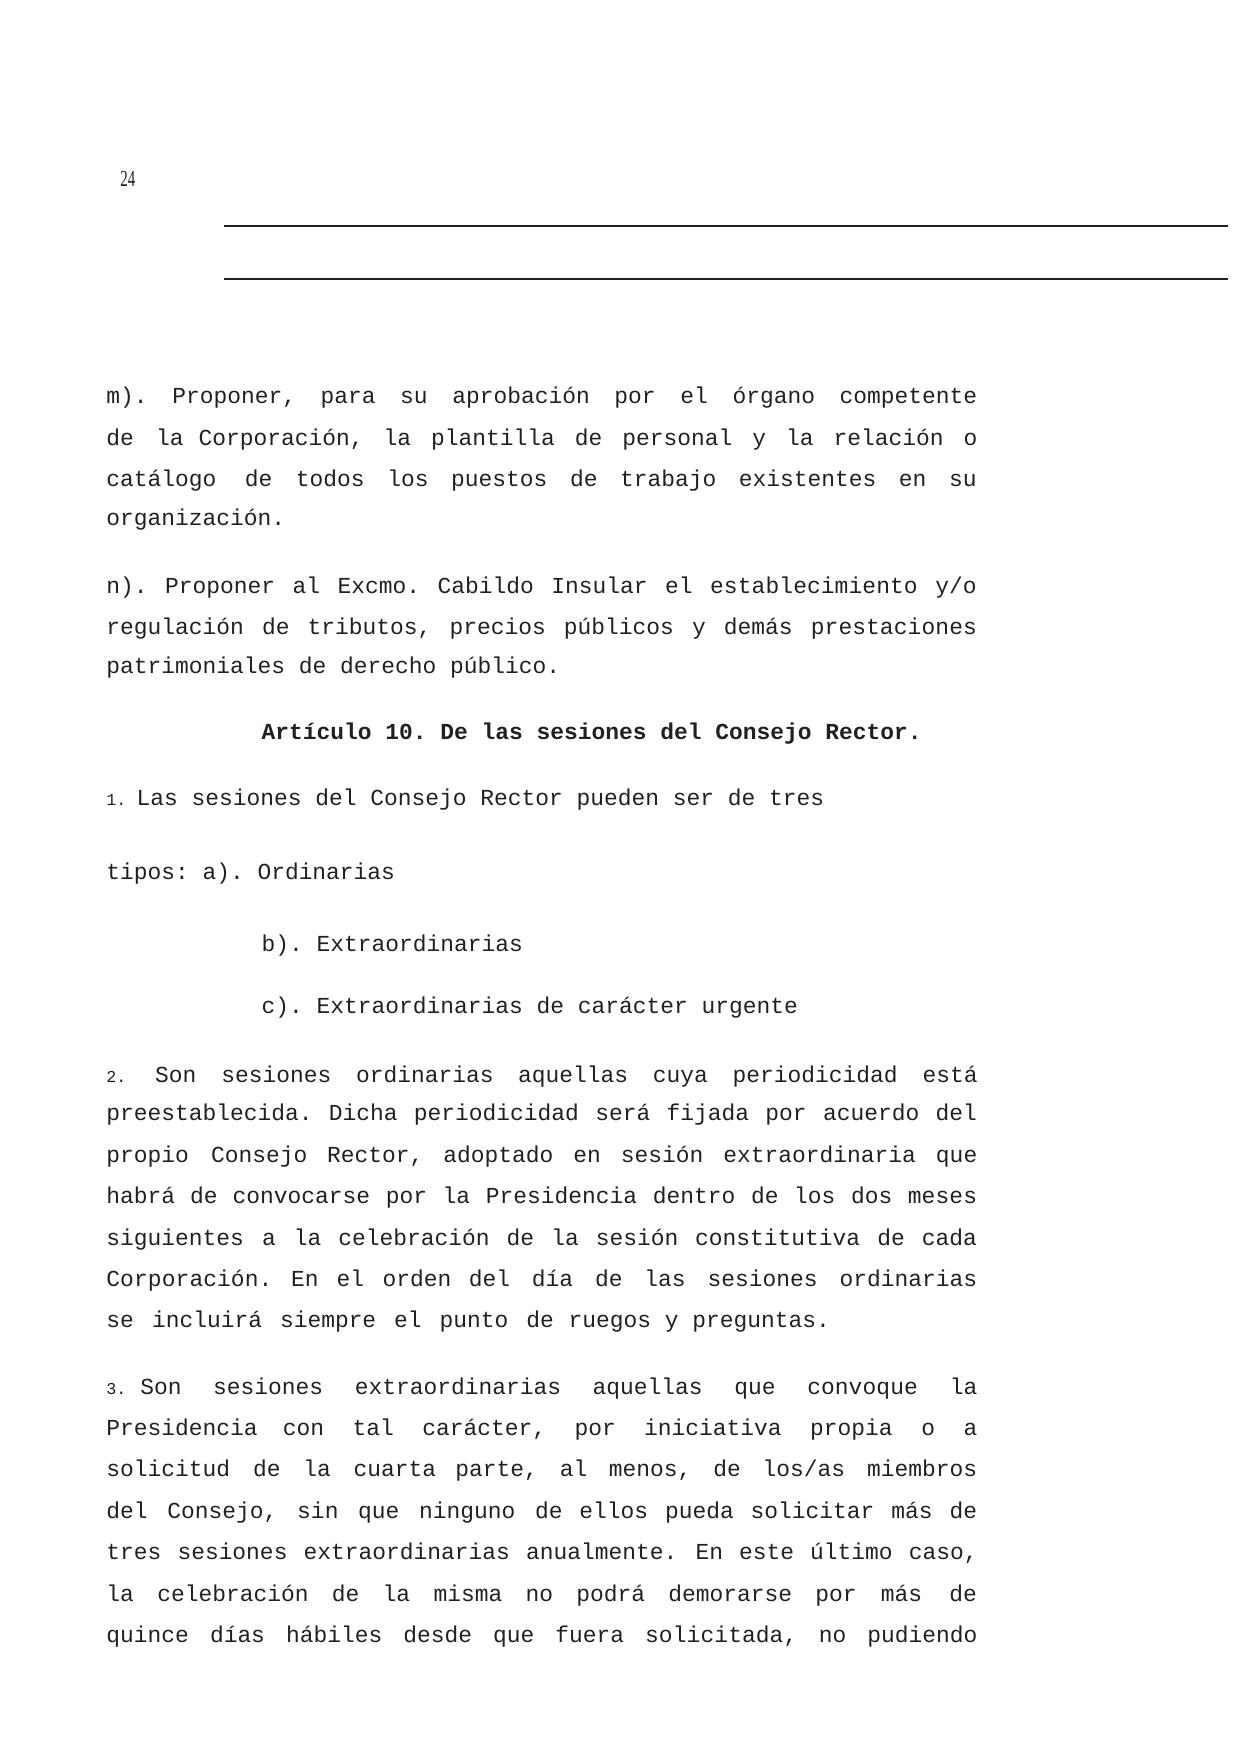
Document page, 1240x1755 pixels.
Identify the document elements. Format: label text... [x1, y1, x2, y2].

subtitle Artículo 10. De las sesiones del Consejo Rector. [261, 720, 1133, 746]
list Son sesiones extraordinarias aquellas que convoque la Presidencia con tal carácter, por iniciativa propia o a solicitud de la cuarta parte, al menos, de los/as miembros del Consejo, sin que ninguno de ellos pueda solicitar más de tres sesiones extraordinarias anualmente. En este último caso, la celebración de la misma no podrá demorarse por más de quince días hábiles desde que fuera solicitada, no pudiendo [106, 1375, 977, 1649]
list Las sesiones del Consejo Rector pueden ser de tres tipos: a). Ordinarias [106, 786, 867, 887]
text b). Extraordinarias [282, 936, 1133, 955]
list Son sesiones ordinarias aquellas cuya periodicidad está preestablecida. Dicha periodicidad será fijada por acuerdo del propio Consejo Rector, adoptado en sesión extraordinaria que habrá de convocarse por la Presidencia dentro de los dos meses siguientes a la celebración de la sesión constitutiva de cada Corporación. En el orden del día de las sesiones ordinarias se incluirá siempre el punto de ruegos y preguntas. [106, 1061, 977, 1334]
text m). Proponer, para su aprobación por el órgano competente de la Corporación, la plantilla de personal y la relación o catálogo de todos los puestos de trabajo existentes en su organización. [106, 384, 977, 532]
text b). Extraordinarias [261, 936, 283, 955]
text n). Proponer al Excmo. Cabildo Insular el establecimiento y/o regulación de tributos, precios públicos y demás prestaciones patrimoniales de derecho público. [106, 572, 977, 680]
text c). Extraordinarias de carácter urgente [261, 995, 1133, 1021]
